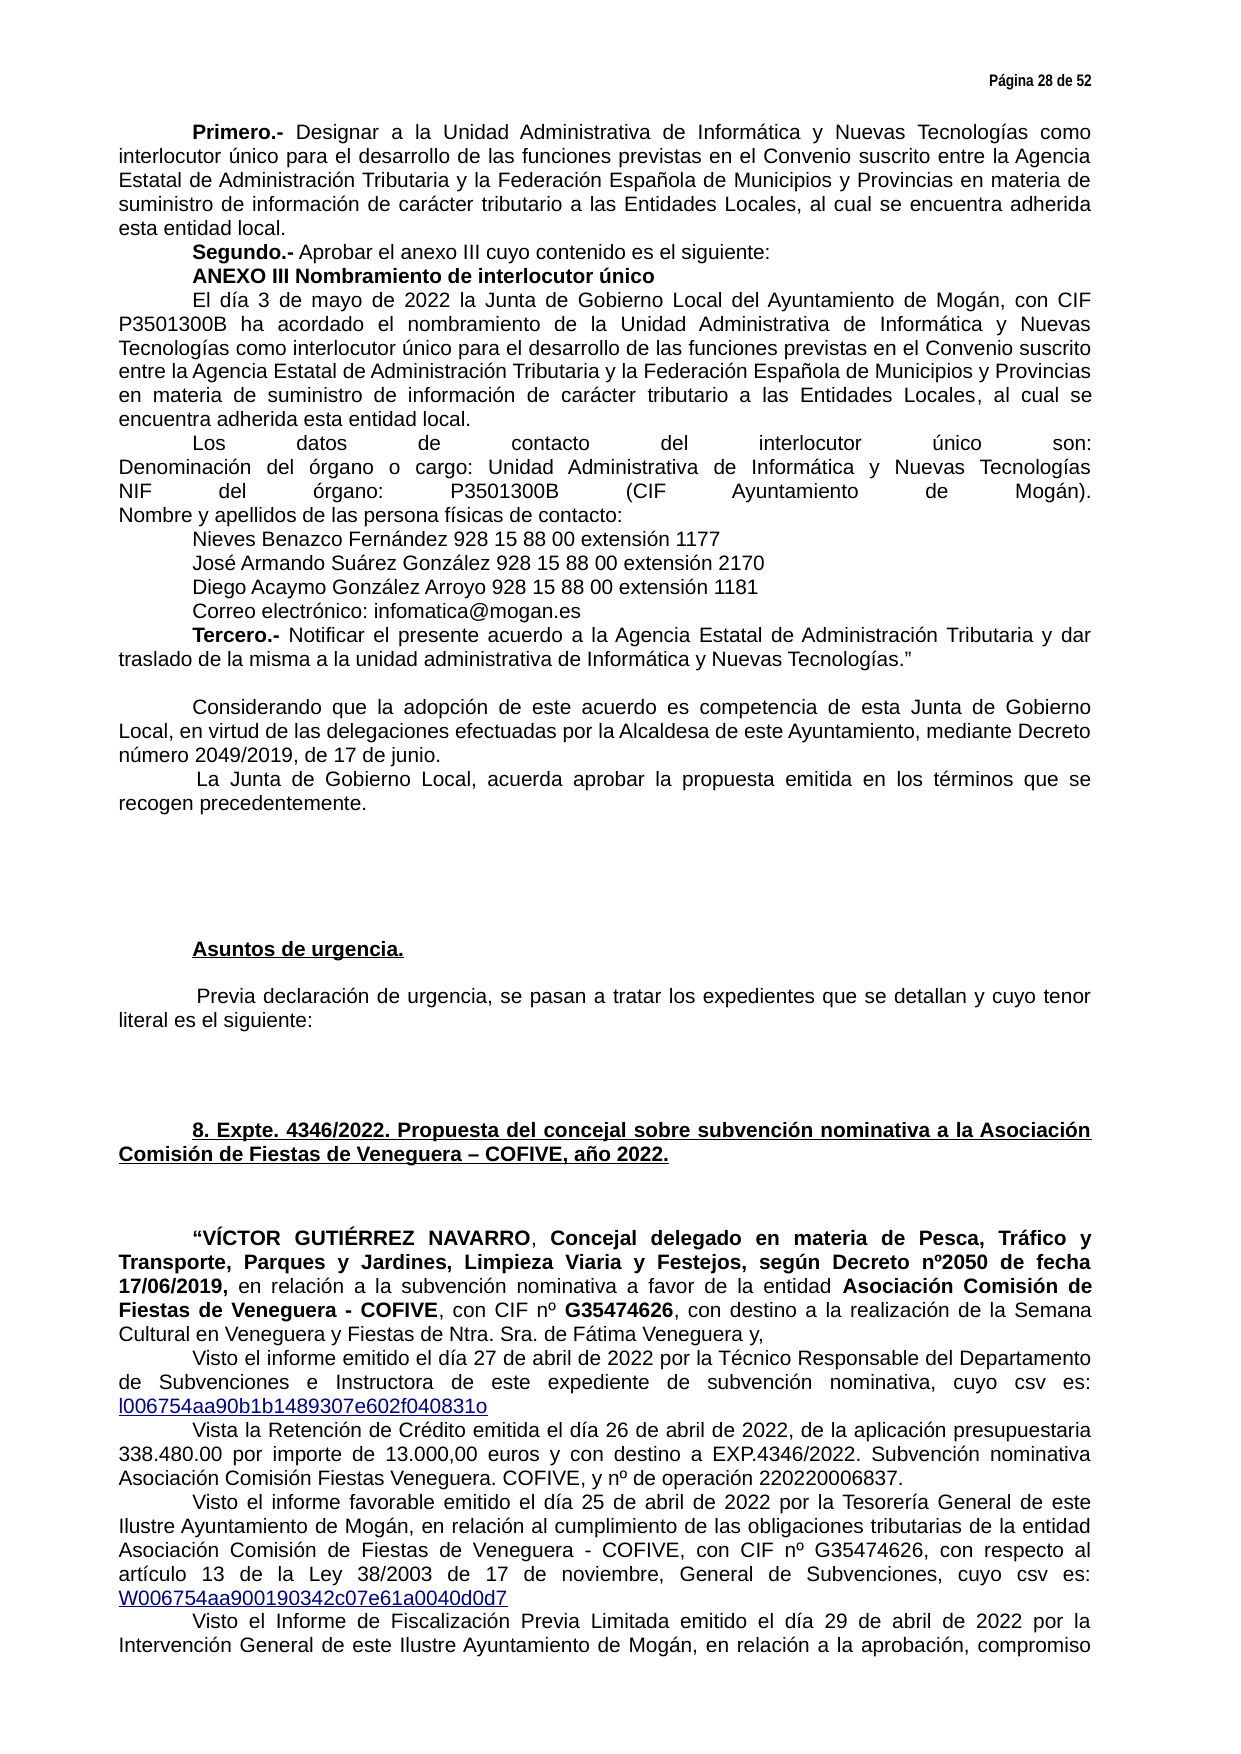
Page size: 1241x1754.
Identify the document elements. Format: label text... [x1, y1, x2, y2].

text Previa declaración de urgencia, se pasan a tratar los expedientes que se detallan y cuyo tenor literal es el siguiente: [118, 984, 1092, 1032]
text Correo electrónico: infomatica@mogan.es [118, 599, 1092, 623]
text Nieves Benazco Fernández 928 15 88 00 extensión 1177 [118, 527, 1092, 551]
text Visto el informe favorable emitido el día 25 de abril de 2022 por la Tesorería General de este Ilustre Ayuntamiento de Mogán, en relación al cumplimiento de las obligaciones tributarias de la entidad Asociación Comisión de Fiestas de Veneguera - COFIVE, con CIF nº G35474626, con respecto al artículo 13 de la Ley 38/2003 de 17 de noviembre, General de Subvenciones, cuyo csv es: W006754aa900190342c07e61a0040d0d7 [118, 1489, 1092, 1609]
text Los datos de contacto del interlocutor único son: Denominación del órgano o cargo: Unidad Administrativa de Informática y Nuevas Tecnologías NIF del órgano: P3501300B (CIF Ayuntamiento de Mogán). Nombre y apellidos de las persona físicas de contacto: [118, 431, 1092, 527]
text Diego Acaymo González Arroyo 928 15 88 00 extensión 1181 [118, 575, 1092, 599]
text Visto el informe emitido el día 27 de abril de 2022 por la Técnico Responsable del Departamento de Subvenciones e Instructora de este expediente de subvención nominativa, cuyo csv es: l006754aa90b1b1489307e602f040831o [118, 1346, 1092, 1418]
text Considerando que la adopción de este acuerdo es competencia de esta Junta de Gobierno Local, en virtud de las delegaciones efectuadas por la Alcaldesa de este Ayuntamiento, mediante Decreto número 2049/2019, de 17 de junio. [118, 695, 1092, 767]
text José Armando Suárez González 928 15 88 00 extensión 2170 [118, 551, 1092, 575]
text 8. Expte. 4346/2022. Propuesta del concejal sobre subvención nominativa a la Asociación Comisión de Fiestas de Veneguera – COFIVE, año 2022. [118, 1118, 1092, 1166]
text El día 3 de mayo de 2022 la Junta de Gobierno Local del Ayuntamiento de Mogán, con CIF P3501300B ha acordado el nombramiento de la Unidad Administrativa de Informática y Nuevas Tecnologías como interlocutor único para el desarrollo de las funciones previstas en el Convenio suscrito entre la Agencia Estatal de Administración Tributaria y la Federación Española de Municipios y Provincias en materia de suministro de información de carácter tributario a las Entidades Locales, al cual se encuentra adherida esta entidad local. [118, 287, 1092, 431]
text “VÍCTOR GUTIÉRREZ NAVARRO, Concejal delegado en materia de Pesca, Tráfico y Transporte, Parques y Jardines, Limpieza Viaria y Festejos, según Decreto nº2050 de fecha 17/06/2019, en relación a la subvención nominativa a favor de la entidad Asociación Comisión de Fiestas de Veneguera - COFIVE, con CIF nº G35474626, con destino a la realización de la Semana Cultural en Veneguera y Fiestas de Ntra. Sra. de Fátima Veneguera y, [118, 1226, 1092, 1346]
text Visto el Informe de Fiscalización Previa Limitada emitido el día 29 de abril de 2022 por la Intervención General de este Ilustre Ayuntamiento de Mogán, en relación a la aprobación, compromiso [118, 1609, 1092, 1657]
text Segundo.- Aprobar el anexo III cuyo contenido es el siguiente: [118, 239, 1092, 263]
text La Junta de Gobierno Local, acuerda aprobar la propuesta emitida en los términos que se recogen precedentemente. [118, 767, 1092, 814]
text Tercero.- Notificar el presente acuerdo a la Agencia Estatal de Administración Tributaria y dar traslado de la misma a la unidad administrativa de Informática y Nuevas Tecnologías.” [118, 623, 1092, 671]
text Primero.- Designar a la Unidad Administrativa de Informática y Nuevas Tecnologías como interlocutor único para el desarrollo de las funciones previstas en el Convenio suscrito entre la Agencia Estatal de Administración Tributaria y la Federación Española de Municipios y Provincias en materia de suministro de información de carácter tributario a las Entidades Locales, al cual se encuentra adherida esta entidad local. [118, 120, 1092, 239]
text Vista la Retención de Crédito emitida el día 26 de abril de 2022, de la aplicación presupuestaria 338.480.00 por importe de 13.000,00 euros y con destino a EXP.4346/2022. Subvención nominativa Asociación Comisión Fiestas Veneguera. COFIVE, y nº de operación 220220006837. [118, 1418, 1092, 1489]
text Asuntos de urgencia. [118, 936, 1092, 960]
text ANEXO III Nombramiento de interlocutor único [118, 263, 1092, 287]
